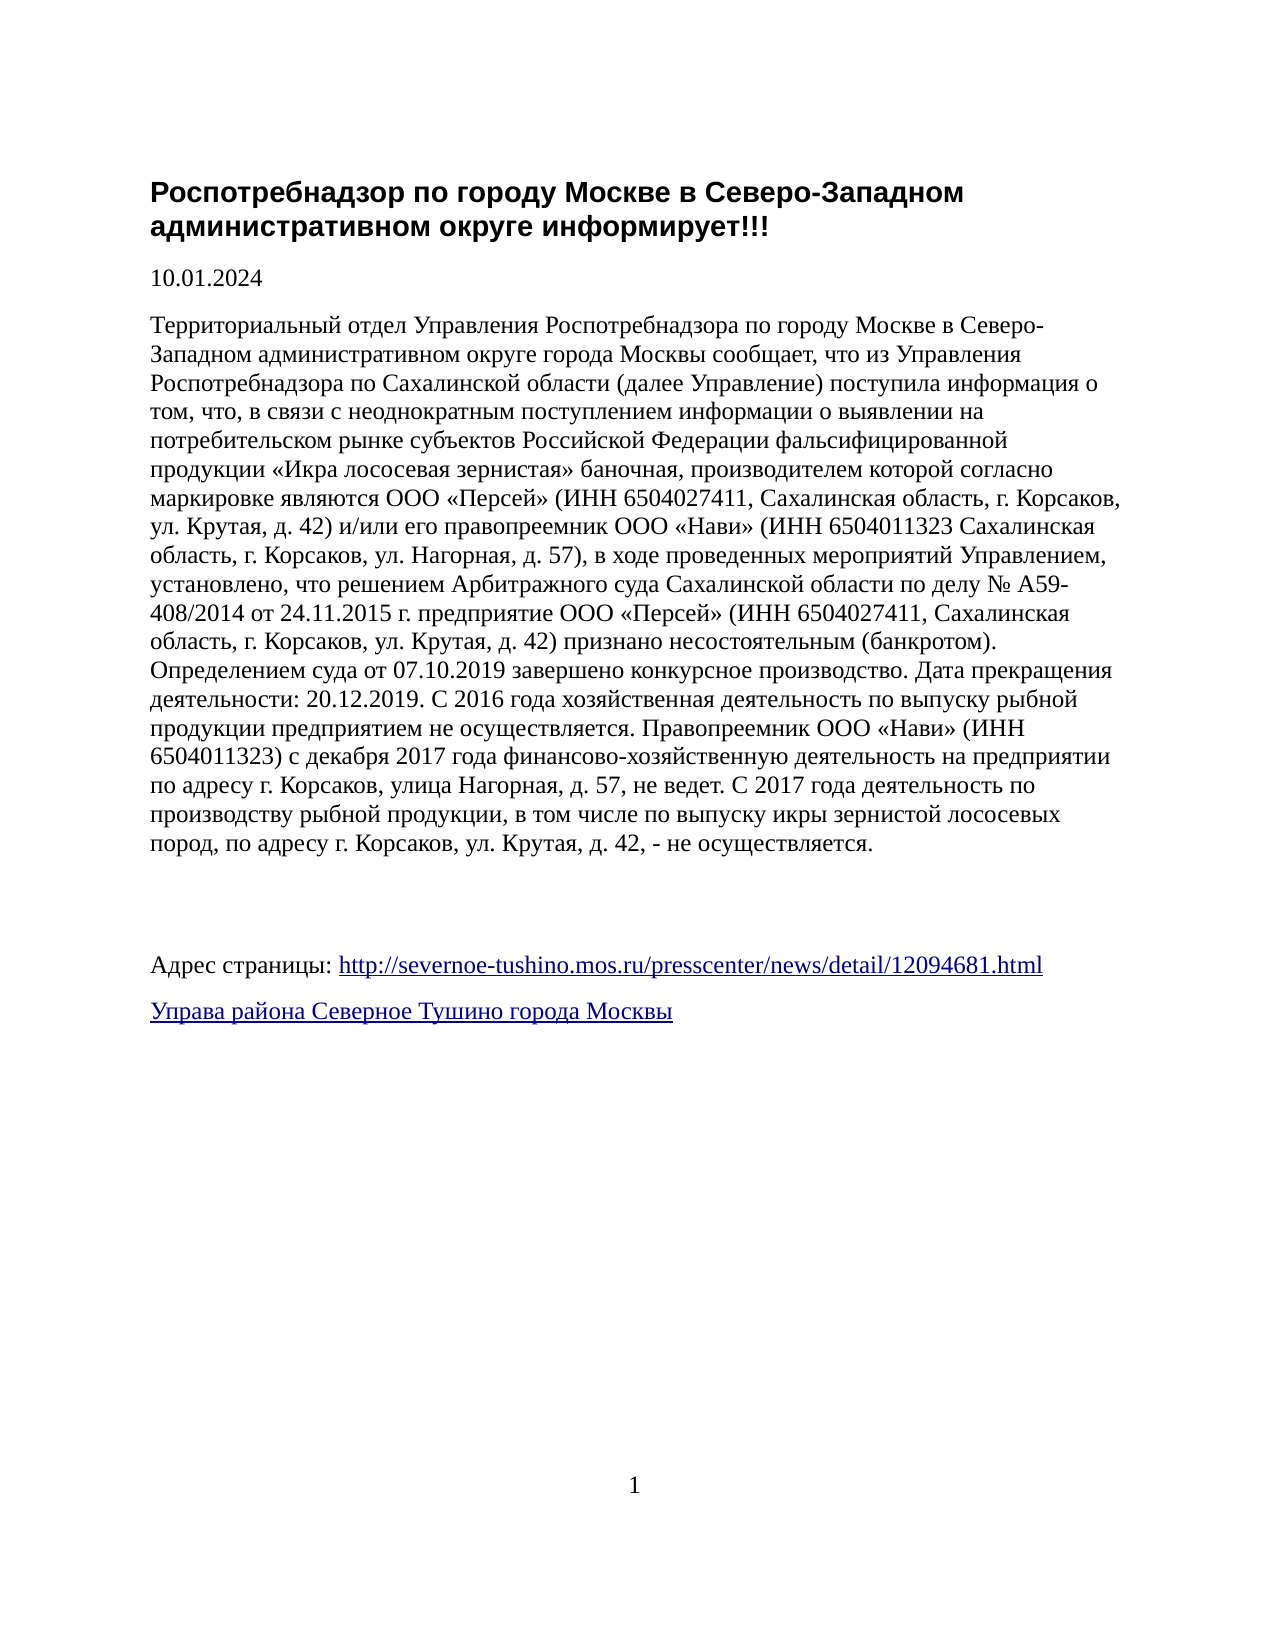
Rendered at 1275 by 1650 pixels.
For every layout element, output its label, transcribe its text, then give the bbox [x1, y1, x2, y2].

subtitle Роспотребнадзор по городу Москве в Северо-Западном административном округе информирует!!! [150, 175, 1125, 242]
text 10.01.2024 [150, 263, 1125, 292]
text Адрес страницы: http://severnoe-tushino.mos.ru/presscenter/news/detail/12094681.html [150, 950, 1125, 978]
text Управа района Северное Тушино города Москвы [150, 996, 1125, 1025]
text Территориальный отдел Управления Роспотребнадзора по городу Москве в Северо-Западном административном округе города Москвы сообщает, что из Управления Роспотребнадзора по Сахалинской области (далее Управление) поступила информация о том, что, в связи с неоднократным поступлением информации о выявлении на потребительском рынке субъектов Российской Федерации фальсифицированной продукции «Икра лососевая зернистая» баночная, производителем которой согласно маркировке являются ООО «Персей» (ИНН 6504027411, Сахалинская область, г. Корсаков, ул. Крутая, д. 42) и/или его правопреемник ООО «Нави» (ИНН 6504011323 Сахалинская область, г. Корсаков, ул. Нагорная, д. 57), в ходе проведенных мероприятий Управлением, установлено, что решением Арбитражного суда Сахалинской области по делу № А59-408/2014 от 24.11.2015 г. предприятие ООО «Персей» (ИНН 6504027411, Сахалинская область, г. Корсаков, ул. Крутая, д. 42) признано несостоятельным (банкротом). Определением суда от 07.10.2019 завершено конкурсное производство. Дата прекращения деятельности: 20.12.2019. С 2016 года хозяйственная деятельность по выпуску рыбной продукции предприятием не осуществляется. Правопреемник ООО «Нави» (ИНН 6504011323) с декабря 2017 года финансово-хозяйственную деятельность на предприятии по адресу г. Корсаков, улица Нагорная, д. 57, не ведет. С 2017 года деятельность по производству рыбной продукции, в том числе по выпуску икры зернистой лососевых пород, по адресу г. Корсаков, ул. Крутая, д. 42, - не осуществляется. [150, 310, 1125, 856]
